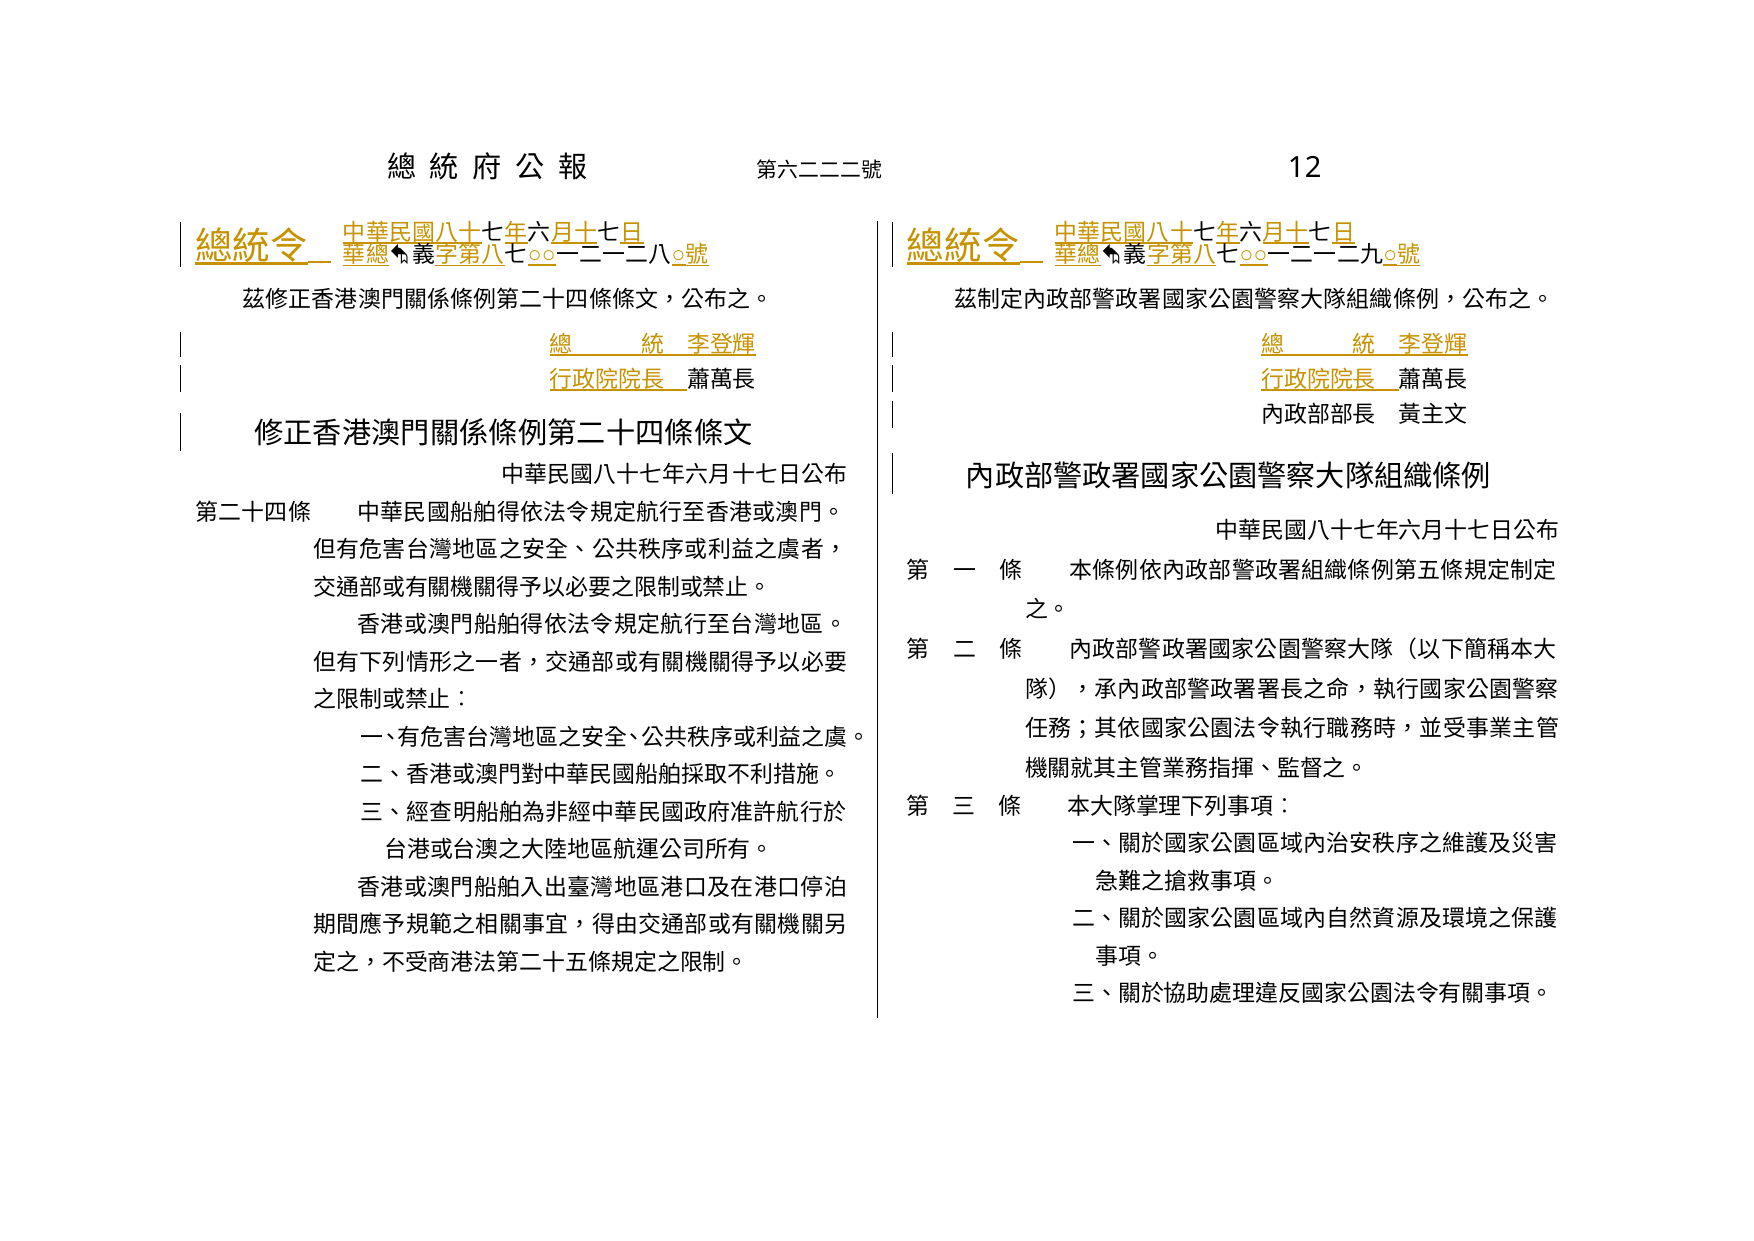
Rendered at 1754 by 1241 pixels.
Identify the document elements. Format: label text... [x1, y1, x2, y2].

text 一、有危害台灣地區之安全、公共秩序或利益之虞。 [360, 715, 847, 753]
text 第 三 條 本大隊掌理下列事項︰ [907, 784, 1559, 822]
text 一、關於國家公園區域內治安秩序之維護及災害急難之搶救事項。 [1072, 822, 1559, 897]
text 茲制定內政部警政署國家公園警察大隊組織條例，公布之。 [907, 274, 1559, 315]
text 茲修正香港澳門關係條例第二十四條條文，公布之。 [195, 274, 847, 315]
text 內政部部長 黃主文 [907, 401, 1559, 428]
text 行政院院長 蕭萬長 [907, 365, 1559, 392]
table_header 總統令 [192, 222, 340, 267]
text 總 統 李登輝 [195, 332, 847, 357]
text 總 統 李登輝 [907, 332, 1559, 357]
text 修正香港澳門關係條例第二十四條條文 [254, 413, 847, 451]
text 二、關於國家公園區域內自然資源及環境之保護事項。 [1072, 897, 1559, 972]
text 第 一 條 本條例依內政部警政署組織條例第五條規定制定之。 [907, 547, 1559, 626]
table_header 總統令 [904, 222, 1051, 267]
text 第 二 條 內政部警政署國家公園警察大隊（以下簡稱本大隊），承內政部警政署署長之命，執行國家公園警察任務；其依國家公園法令執行職務時，並受事業主管機關就其主管業務指揮、監督之。 [907, 626, 1559, 784]
table_header 中華民國八十七年六月十七日 華總義字第八七○○一二一二九○號 [1051, 222, 1564, 267]
table_header 中華民國八十七年六月十七日 華總義字第八七○○一二一二八○號 [340, 222, 852, 267]
text 內政部警政署國家公園警察大隊組織條例 [966, 453, 1559, 494]
text 二、香港或澳門對中華民國船舶採取不利措施。 [360, 753, 847, 790]
text 香港或澳門船舶得依法令規定航行至台灣地區。但有下列情形之一者，交通部或有關機關得予以必要之限制或禁止︰ [313, 603, 847, 715]
text 行政院院長 蕭萬長 [195, 365, 847, 392]
text 中華民國八十七年六月十七日公布 [195, 451, 847, 490]
text 第二十四條 中華民國船舶得依法令規定航行至香港或澳門。但有危害台灣地區之安全、公共秩序或利益之虞者，交通部或有關機關得予以必要之限制或禁止。 [195, 490, 847, 603]
text 中華民國八十七年六月十七日公布 [907, 507, 1559, 547]
text 三、經查明船舶為非經中華民國政府准許航行於台港或台澳之大陸地區航運公司所有。 [360, 790, 847, 865]
text 香港或澳門船舶入出臺灣地區港口及在港口停泊期間應予規範之相關事宜，得由交通部或有關機關另定之，不受商港法第二十五條規定之限制。 [313, 865, 847, 978]
text 三、關於協助處理違反國家公園法令有關事項。 [1072, 972, 1559, 1009]
